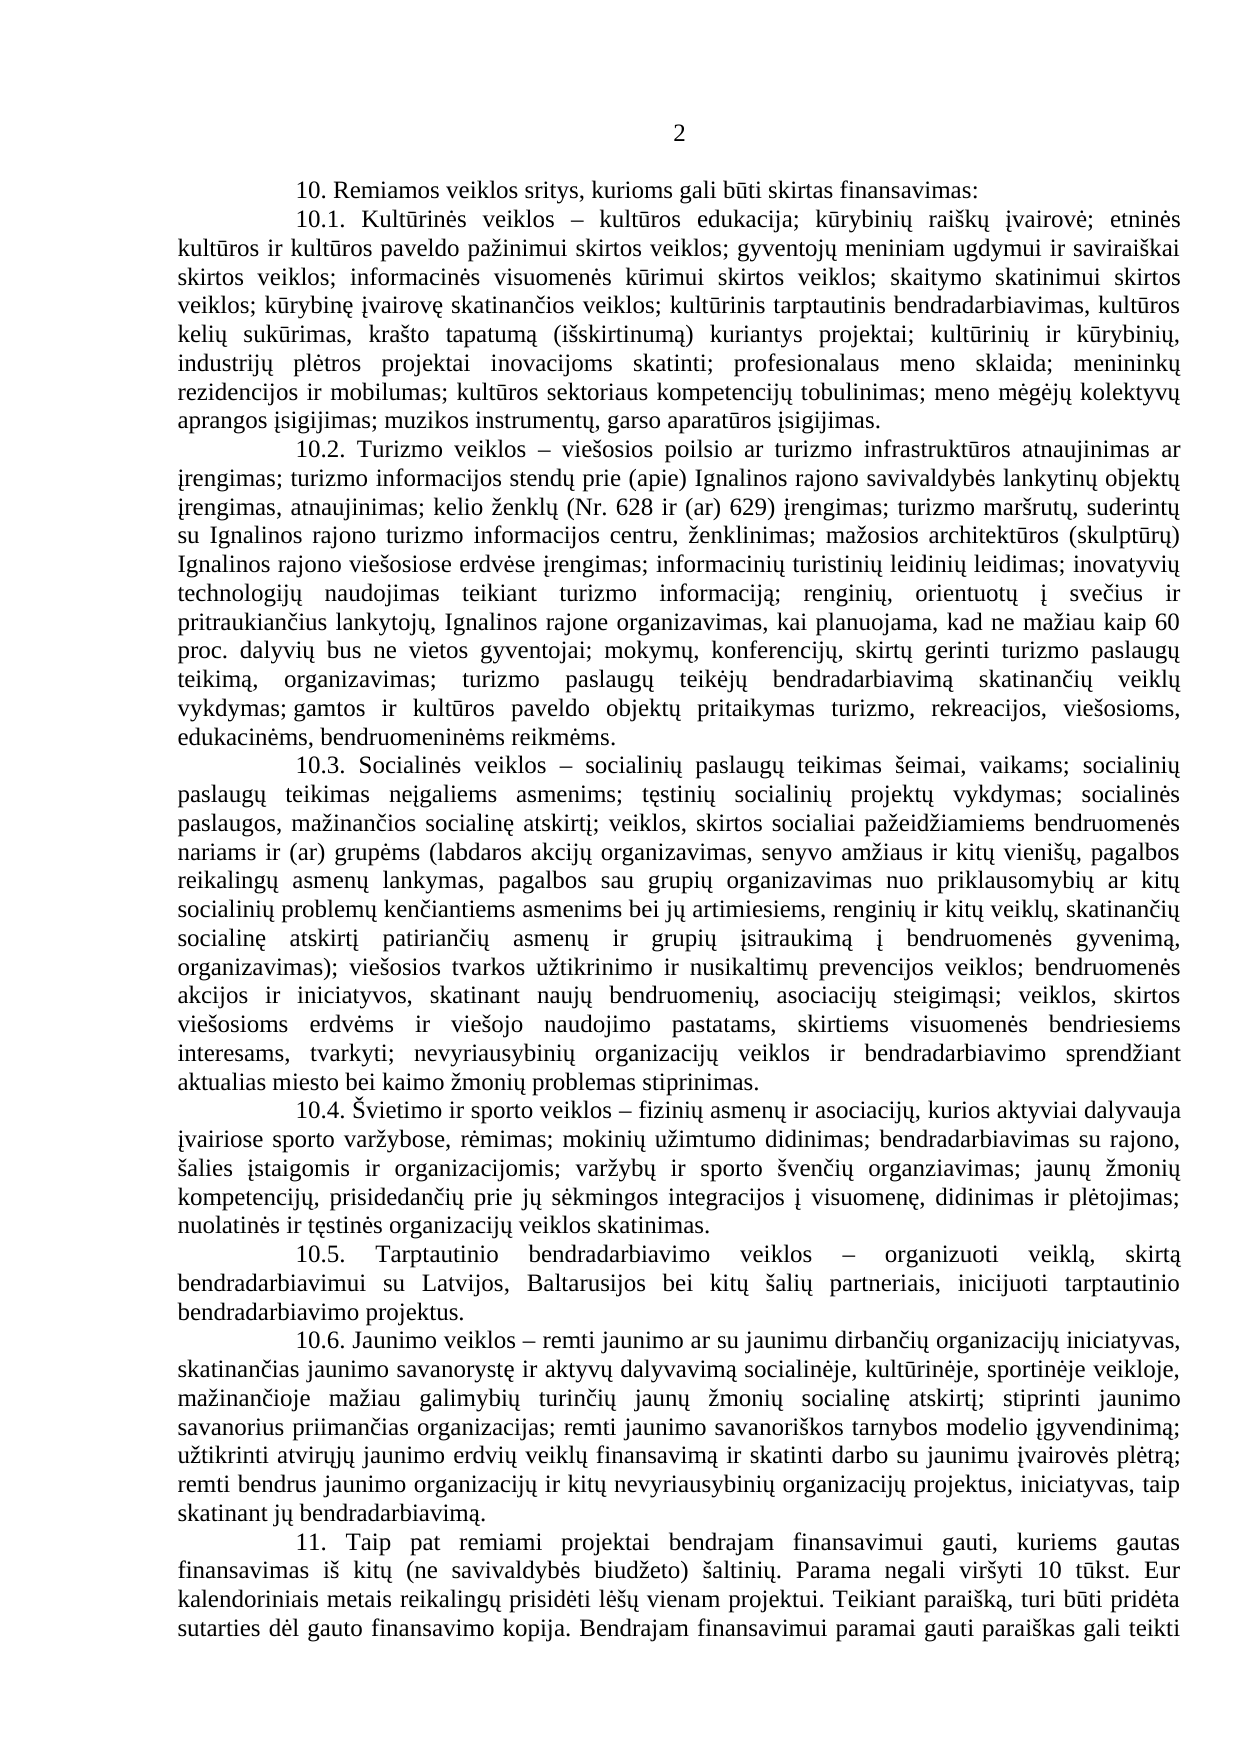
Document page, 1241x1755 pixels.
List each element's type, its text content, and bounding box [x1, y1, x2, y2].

text 10.2. Turizmo veiklos – viešosios poilsio ar turizmo infrastruktūros atnaujinimas ar įrengimas; turizmo informacijos stendų prie (apie) Ignalinos rajono savivaldybės lankytinų objektų įrengimas, atnaujinimas; kelio ženklų (Nr. 628 ir (ar) 629) įrengimas; turizmo maršrutų, suderintų su Ignalinos rajono turizmo informacijos centru, ženklinimas; mažosios architektūros (skulptūrų) Ignalinos rajono viešosiose erdvėse įrengimas; informacinių turistinių leidinių leidimas; inovatyvių technologijų naudojimas teikiant turizmo informaciją; renginių, orientuotų į svečius ir pritraukiančius lankytojų, Ignalinos rajone organizavimas, kai planuojama, kad ne mažiau kaip 60 proc. dalyvių bus ne vietos gyventojai; mokymų, konferencijų, skirtų gerinti turizmo paslaugų teikimą, organizavimas; turizmo paslaugų teikėjų bendradarbiavimą skatinančių veiklų vykdymas; gamtos ir kultūros paveldo objektų pritaikymas turizmo, rekreacijos, viešosioms, edukacinėms, bendruomeninėms reikmėms. [177, 434, 1181, 751]
text 11. Taip pat remiami projektai bendrajam finansavimui gauti, kuriems gautas finansavimas iš kitų (ne savivaldybės biudžeto) šaltinių. Parama negali viršyti 10 tūkst. Eur kalendoriniais metais reikalingų prisidėti lėšų vienam projektui. Teikiant paraišką, turi būti pridėta sutarties dėl gauto finansavimo kopija. Bendrajam finansavimui paramai gauti paraiškas gali teikti [177, 1527, 1181, 1642]
text 10.6. Jaunimo veiklos – remti jaunimo ar su jaunimu dirbančių organizacijų iniciatyvas, skatinančias jaunimo savanorystę ir aktyvų dalyvavimą socialinėje, kultūrinėje, sportinėje veikloje, mažinančioje mažiau galimybių turinčių jaunų žmonių socialinę atskirtį; stiprinti jaunimo savanorius priimančias organizacijas; remti jaunimo savanoriškos tarnybos modelio įgyvendinimą; užtikrinti atvirųjų jaunimo erdvių veiklų finansavimą ir skatinti darbo su jaunimu įvairovės plėtrą; remti bendrus jaunimo organizacijų ir kitų nevyriausybinių organizacijų projektus, iniciatyvas, taip skatinant jų bendradarbiavimą. [177, 1326, 1181, 1527]
text 10.4. Švietimo ir sporto veiklos – fizinių asmenų ir asociacijų, kurios aktyviai dalyvauja įvairiose sporto varžybose, rėmimas; mokinių užimtumo didinimas; bendradarbiavimas su rajono, šalies įstaigomis ir organizacijomis; varžybų ir sporto švenčių organziavimas; jaunų žmonių kompetencijų, prisidedančių prie jų sėkmingos integracijos į visuomenę, didinimas ir plėtojimas; nuolatinės ir tęstinės organizacijų veiklos skatinimas. [177, 1096, 1181, 1239]
text 10.3. Socialinės veiklos – socialinių paslaugų teikimas šeimai, vaikams; socialinių paslaugų teikimas neįgaliems asmenims; tęstinių socialinių projektų vykdymas; socialinės paslaugos, mažinančios socialinę atskirtį; veiklos, skirtos socialiai pažeidžiamiems bendruomenės nariams ir (ar) grupėms (labdaros akcijų organizavimas, senyvo amžiaus ir kitų vienišų, pagalbos reikalingų asmenų lankymas, pagalbos sau grupių organizavimas nuo priklausomybių ar kitų socialinių problemų kenčiantiems asmenims bei jų artimiesiems, renginių ir kitų veiklų, skatinančių socialinę atskirtį patiriančių asmenų ir grupių įsitraukimą į bendruomenės gyvenimą, organizavimas); viešosios tvarkos užtikrinimo ir nusikaltimų prevencijos veiklos; bendruomenės akcijos ir iniciatyvos, skatinant naujų bendruomenių, asociacijų steigimąsi; veiklos, skirtos viešosioms erdvėms ir viešojo naudojimo pastatams, skirtiems visuomenės bendriesiems interesams, tvarkyti; nevyriausybinių organizacijų veiklos ir bendradarbiavimo sprendžiant aktualias miesto bei kaimo žmonių problemas stiprinimas. [177, 751, 1181, 1096]
text 10.1. Kultūrinės veiklos – kultūros edukacija; kūrybinių raiškų įvairovė; etninės kultūros ir kultūros paveldo pažinimui skirtos veiklos; gyventojų meniniam ugdymui ir saviraiškai skirtos veiklos; informacinės visuomenės kūrimui skirtos veiklos; skaitymo skatinimui skirtos veiklos; kūrybinę įvairovę skatinančios veiklos; kultūrinis tarptautinis bendradarbiavimas, kultūros kelių sukūrimas, krašto tapatumą (išskirtinumą) kuriantys projektai; kultūrinių ir kūrybinių, industrijų plėtros projektai inovacijoms skatinti; profesionalaus meno sklaida; menininkų rezidencijos ir mobilumas; kultūros sektoriaus kompetencijų tobulinimas; meno mėgėjų kolektyvų aprangos įsigijimas; muzikos instrumentų, garso aparatūros įsigijimas. [177, 204, 1181, 434]
text 10.5. Tarptautinio bendradarbiavimo veiklos – organizuoti veiklą, skirtą bendradarbiavimui su Latvijos, Baltarusijos bei kitų šalių partneriais, inicijuoti tarptautinio bendradarbiavimo projektus. [177, 1239, 1181, 1326]
text 10. Remiamos veiklos sritys, kurioms gali būti skirtas finansavimas: [177, 176, 1181, 204]
